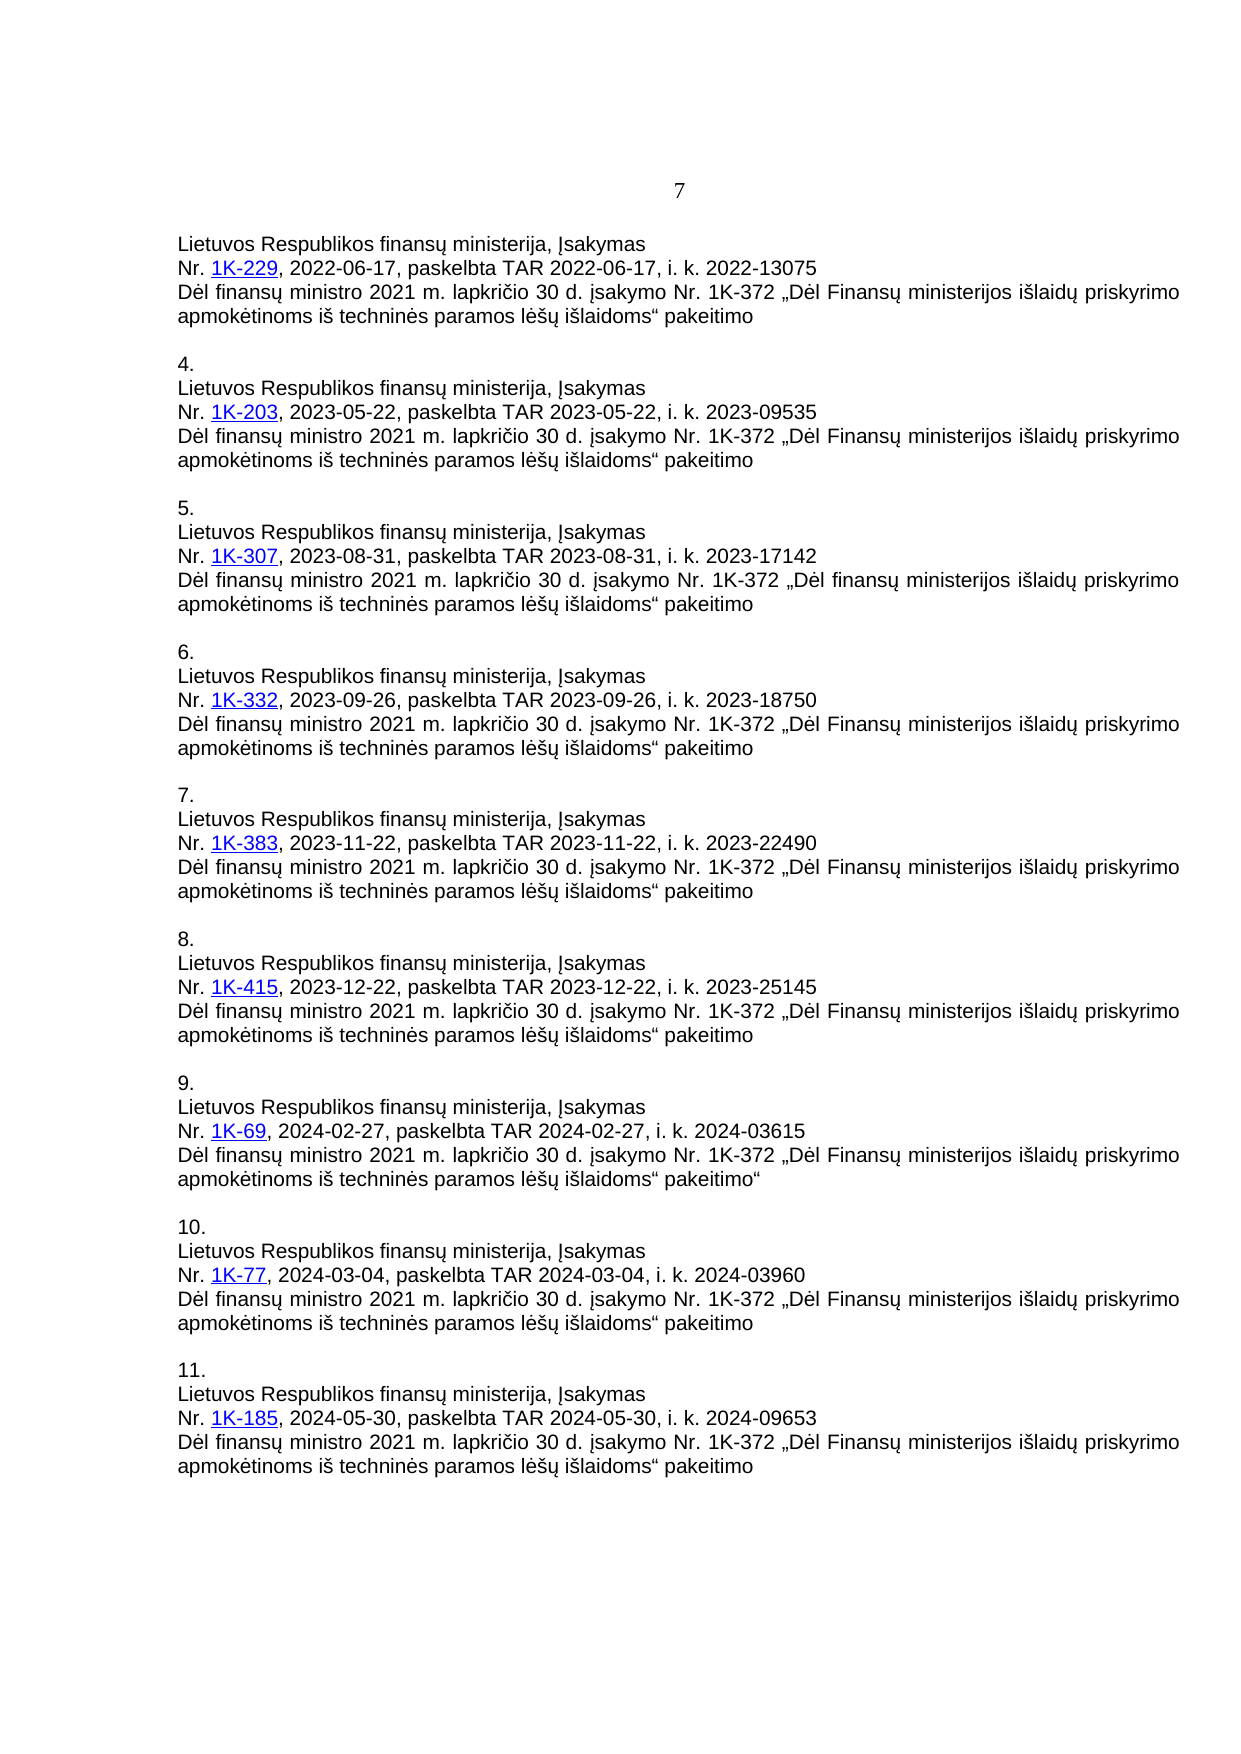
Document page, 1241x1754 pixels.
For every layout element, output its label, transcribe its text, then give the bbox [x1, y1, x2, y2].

text Lietuvos Respublikos finansų ministerija, Įsakymas [177, 951, 1181, 975]
text 9. [177, 1071, 1181, 1095]
text Dėl finansų ministro 2021 m. lapkričio 30 d. įsakymo Nr. 1K-372 „Dėl Finansų ministerijos išlaidų priskyrimo apmokėtinoms iš techninės paramos lėšų išlaidoms“ pakeitimo [177, 855, 1181, 903]
text Dėl finansų ministro 2021 m. lapkričio 30 d. įsakymo Nr. 1K-372 „Dėl Finansų ministerijos išlaidų priskyrimo apmokėtinoms iš techninės paramos lėšų išlaidoms“ pakeitimo [177, 1430, 1181, 1478]
text Nr. 1K-185, 2024-05-30, paskelbta TAR 2024-05-30, i. k. 2024-09653 [177, 1406, 1181, 1430]
text Nr. 1K-77, 2024-03-04, paskelbta TAR 2024-03-04, i. k. 2024-03960 [177, 1262, 1181, 1286]
text Lietuvos Respublikos finansų ministerija, Įsakymas [177, 663, 1181, 687]
text Dėl finansų ministro 2021 m. lapkričio 30 d. įsakymo Nr. 1K-372 „Dėl Finansų ministerijos išlaidų priskyrimo apmokėtinoms iš techninės paramos lėšų išlaidoms“ pakeitimo [177, 711, 1181, 759]
text Dėl finansų ministro 2021 m. lapkričio 30 d. įsakymo Nr. 1K-372 „Dėl Finansų ministerijos išlaidų priskyrimo apmokėtinoms iš techninės paramos lėšų išlaidoms“ pakeitimo [177, 424, 1181, 472]
text Nr. 1K-383, 2023-11-22, paskelbta TAR 2023-11-22, i. k. 2023-22490 [177, 831, 1181, 855]
text Nr. 1K-229, 2022-06-17, paskelbta TAR 2022-06-17, i. k. 2022-13075 [177, 256, 1181, 280]
text Nr. 1K-332, 2023-09-26, paskelbta TAR 2023-09-26, i. k. 2023-18750 [177, 687, 1181, 711]
text Nr. 1K-203, 2023-05-22, paskelbta TAR 2023-05-22, i. k. 2023-09535 [177, 400, 1181, 424]
text Dėl finansų ministro 2021 m. lapkričio 30 d. įsakymo Nr. 1K-372 „Dėl finansų ministerijos išlaidų priskyrimo apmokėtinoms iš techninės paramos lėšų išlaidoms“ pakeitimo [177, 568, 1181, 616]
text 5. [177, 496, 1181, 520]
text 6. [177, 639, 1181, 663]
text Lietuvos Respublikos finansų ministerija, Įsakymas [177, 1238, 1181, 1262]
text 7. [177, 783, 1181, 807]
text 4. [177, 352, 1181, 376]
text Nr. 1K-307, 2023-08-31, paskelbta TAR 2023-08-31, i. k. 2023-17142 [177, 544, 1181, 568]
text Lietuvos Respublikos finansų ministerija, Įsakymas [177, 376, 1181, 400]
text Lietuvos Respublikos finansų ministerija, Įsakymas [177, 1382, 1181, 1406]
text 11. [177, 1358, 1181, 1382]
text Lietuvos Respublikos finansų ministerija, Įsakymas [177, 520, 1181, 544]
text Lietuvos Respublikos finansų ministerija, Įsakymas [177, 232, 1181, 256]
text Dėl finansų ministro 2021 m. lapkričio 30 d. įsakymo Nr. 1K-372 „Dėl Finansų ministerijos išlaidų priskyrimo apmokėtinoms iš techninės paramos lėšų išlaidoms“ pakeitimo [177, 280, 1181, 328]
text 10. [177, 1214, 1181, 1238]
text Dėl finansų ministro 2021 m. lapkričio 30 d. įsakymo Nr. 1K-372 „Dėl Finansų ministerijos išlaidų priskyrimo apmokėtinoms iš techninės paramos lėšų išlaidoms“ pakeitimo“ [177, 1143, 1181, 1191]
text Dėl finansų ministro 2021 m. lapkričio 30 d. įsakymo Nr. 1K-372 „Dėl Finansų ministerijos išlaidų priskyrimo apmokėtinoms iš techninės paramos lėšų išlaidoms“ pakeitimo [177, 1286, 1181, 1334]
text 8. [177, 927, 1181, 951]
text Lietuvos Respublikos finansų ministerija, Įsakymas [177, 807, 1181, 831]
text Dėl finansų ministro 2021 m. lapkričio 30 d. įsakymo Nr. 1K-372 „Dėl Finansų ministerijos išlaidų priskyrimo apmokėtinoms iš techninės paramos lėšų išlaidoms“ pakeitimo [177, 999, 1181, 1047]
text Lietuvos Respublikos finansų ministerija, Įsakymas [177, 1095, 1181, 1119]
text Nr. 1K-415, 2023-12-22, paskelbta TAR 2023-12-22, i. k. 2023-25145 [177, 975, 1181, 999]
text Nr. 1K-69, 2024-02-27, paskelbta TAR 2024-02-27, i. k. 2024-03615 [177, 1119, 1181, 1143]
